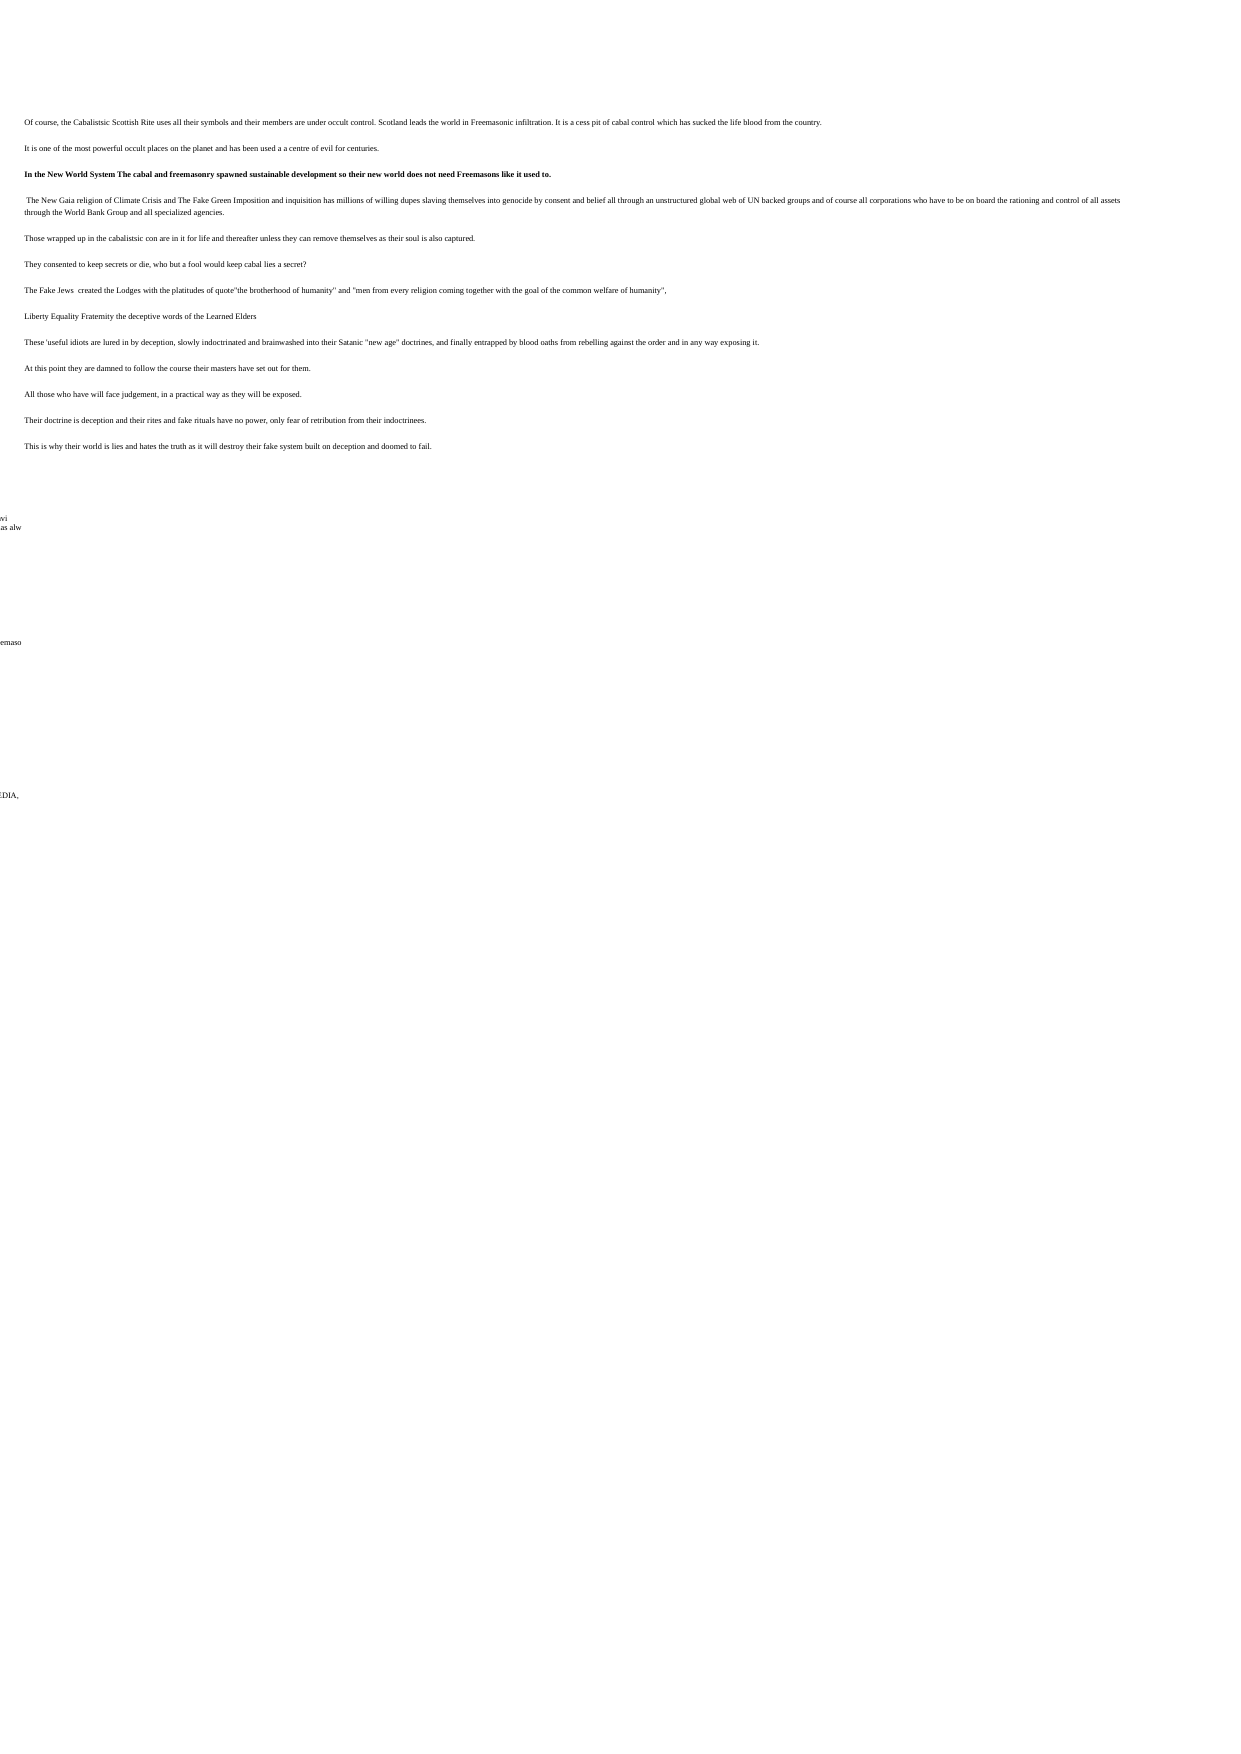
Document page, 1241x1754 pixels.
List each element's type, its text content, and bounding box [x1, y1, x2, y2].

text It is one of the most powerful occult places on the planet and has been used a a centre of evil for centuries. [24, 144, 1122, 154]
text JEWISH ENCYCLOPEDIA, [0, 791, 1122, 801]
text These 'useful idiots are lured in by deception, slowly indoctrinated and brainwashed into their Satanic "new age" doctrines, and finally entrapped by blood oaths from rebelling against the order and in any way exposing it. [24, 338, 1122, 347]
text moniker "the Star of Davi [0, 513, 1122, 523]
text They consented to keep secrets or die, who but a fool would keep cabal lies a secret? [24, 260, 1122, 269]
text Rabbi Isaac Wise - "Freemaso [0, 638, 1122, 647]
text Liberty Equality Fraternity the deceptive words of the Learned Elders [24, 312, 1122, 321]
text Their doctrine is deception and their rites and fake rituals have no power, only fear of retribution from their indoctrinees. [24, 416, 1122, 426]
text The Fake Jews created the Lodges with the platitudes of quote"the brotherhood of humanity" and "men from every religion coming together with the goal of the common welfare of humanity", [24, 286, 1122, 295]
text The New Gaia religion of Climate Crisis and The Fake Green Imposition and inquisition has millions of willing dupes slaving themselves into genocide by consent and belief all through an unstructured global web of UN backed groups and of course all corporations who have to be on board the rationing and control of all assets through the World Bank Group and all specialized agencies. [24, 196, 1122, 217]
text In the New World System The cabal and freemasonry spawned sustainable development so their new world does not need Freemasons like it used to. [24, 170, 1122, 180]
text Those wrapped up in the cabalistsic con are in it for life and thereafter unless they can remove themselves as their soul is also captured. [24, 234, 1122, 243]
text At this point they are damned to follow the course their masters have set out for them. [24, 364, 1122, 373]
text Freemasonry/Judaism has alw [0, 523, 1122, 532]
text Of course, the Cabalistsic Scottish Rite uses all their symbols and their members are under occult control. Scotland leads the world in Freemasonic infiltration. It is a cess pit of cabal control which has sucked the life blood from the country. [24, 118, 1122, 128]
text This is why their world is lies and hates the truth as it will destroy their fake system built on deception and doomed to fail. [24, 442, 1122, 452]
text All those who have will face judgement, in a practical way as they will be exposed. [24, 390, 1122, 399]
